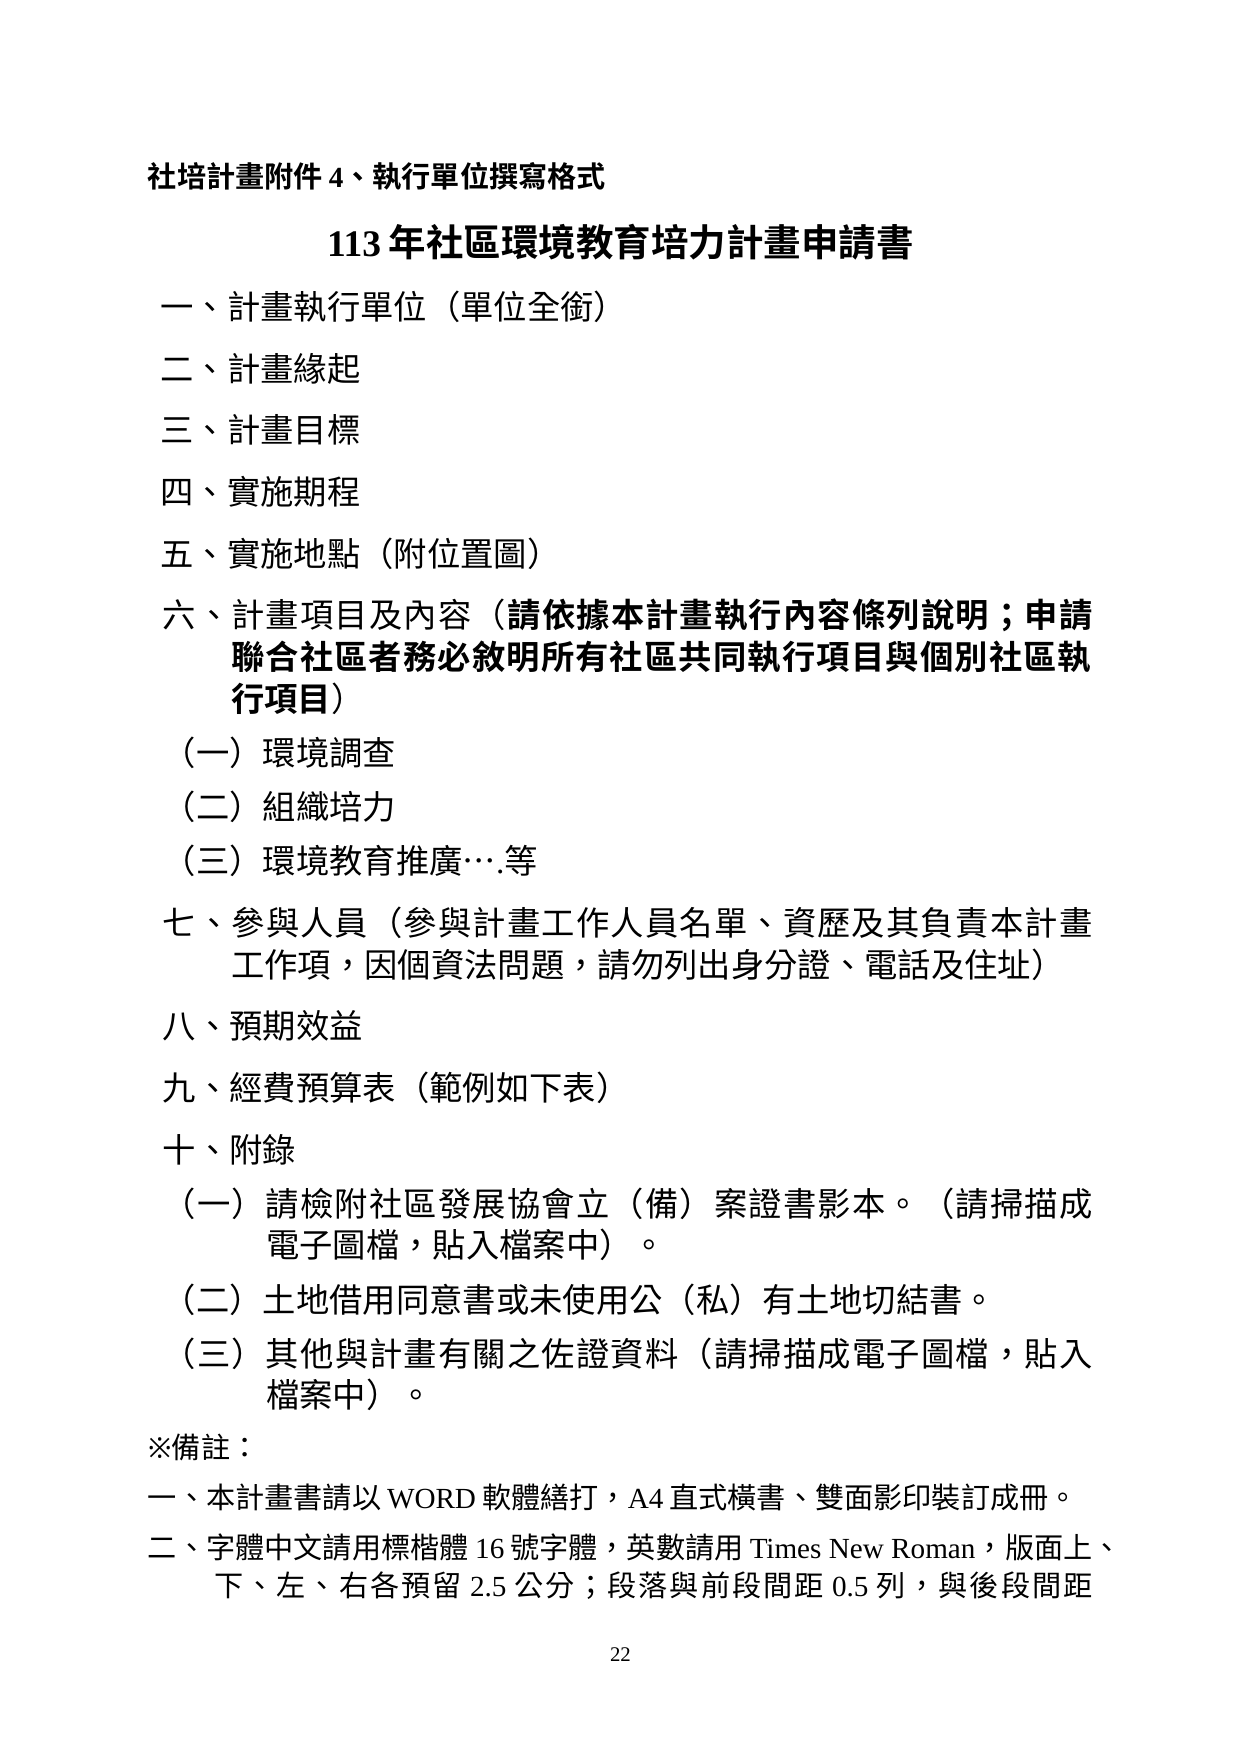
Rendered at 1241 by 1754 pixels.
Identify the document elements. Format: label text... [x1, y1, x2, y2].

text 七、參與人員（參與計畫工作人員名單、資歷及其負責本計畫工作項，因個資法問題，請勿列出身分證、電話及住址） [162, 902, 1092, 985]
text （一）請檢附社區發展協會立（備）案證書影本。（請掃描成電子圖檔，貼入檔案中）。 [162, 1183, 1092, 1266]
text 四、實施期程 [160, 471, 1092, 513]
text 八、預期效益 [162, 1005, 1092, 1047]
text 二、計畫緣起 [160, 348, 1092, 389]
text 三、計畫目標 [160, 409, 1092, 451]
text 113年社區環境教育培力計畫申請書 [148, 216, 1092, 266]
text 二、字體中文請用標楷體16號字體，英數請用Times New Roman，版面上、下、左、右各預留2.5公分；段落與前段間距0.5列，與後段間距6pt，行距為固定行高20pt。 [148, 1529, 1092, 1604]
text 一、計畫執行單位（單位全銜） [160, 286, 1092, 328]
text 九、經費預算表（範例如下表） [162, 1067, 1092, 1109]
text （二）土地借用同意書或未使用公（私）有土地切結書。 [162, 1279, 1092, 1320]
text 社培計畫附件4、執行單位撰寫格式 [148, 154, 1092, 196]
text 十、附錄 [162, 1129, 1092, 1170]
text （一）環境調查 [162, 732, 1092, 774]
text （三）環境教育推廣….等 [162, 840, 1092, 882]
text 六、計畫項目及內容（請依據本計畫執行內容條列說明；申請聯合社區者務必敘明所有社區共同執行項目與個別社區執行項目） [162, 594, 1092, 719]
text 五、實施地點（附位置圖） [160, 533, 1092, 574]
text ※備註： [148, 1429, 1092, 1466]
text （三）其他與計畫有關之佐證資料（請掃描成電子圖檔，貼入檔案中）。 [162, 1333, 1092, 1416]
text （二）組織培力 [162, 786, 1092, 828]
text 一、本計畫書請以WORD軟體繕打，A4直式橫書、雙面影印裝訂成冊。 [148, 1479, 1092, 1516]
